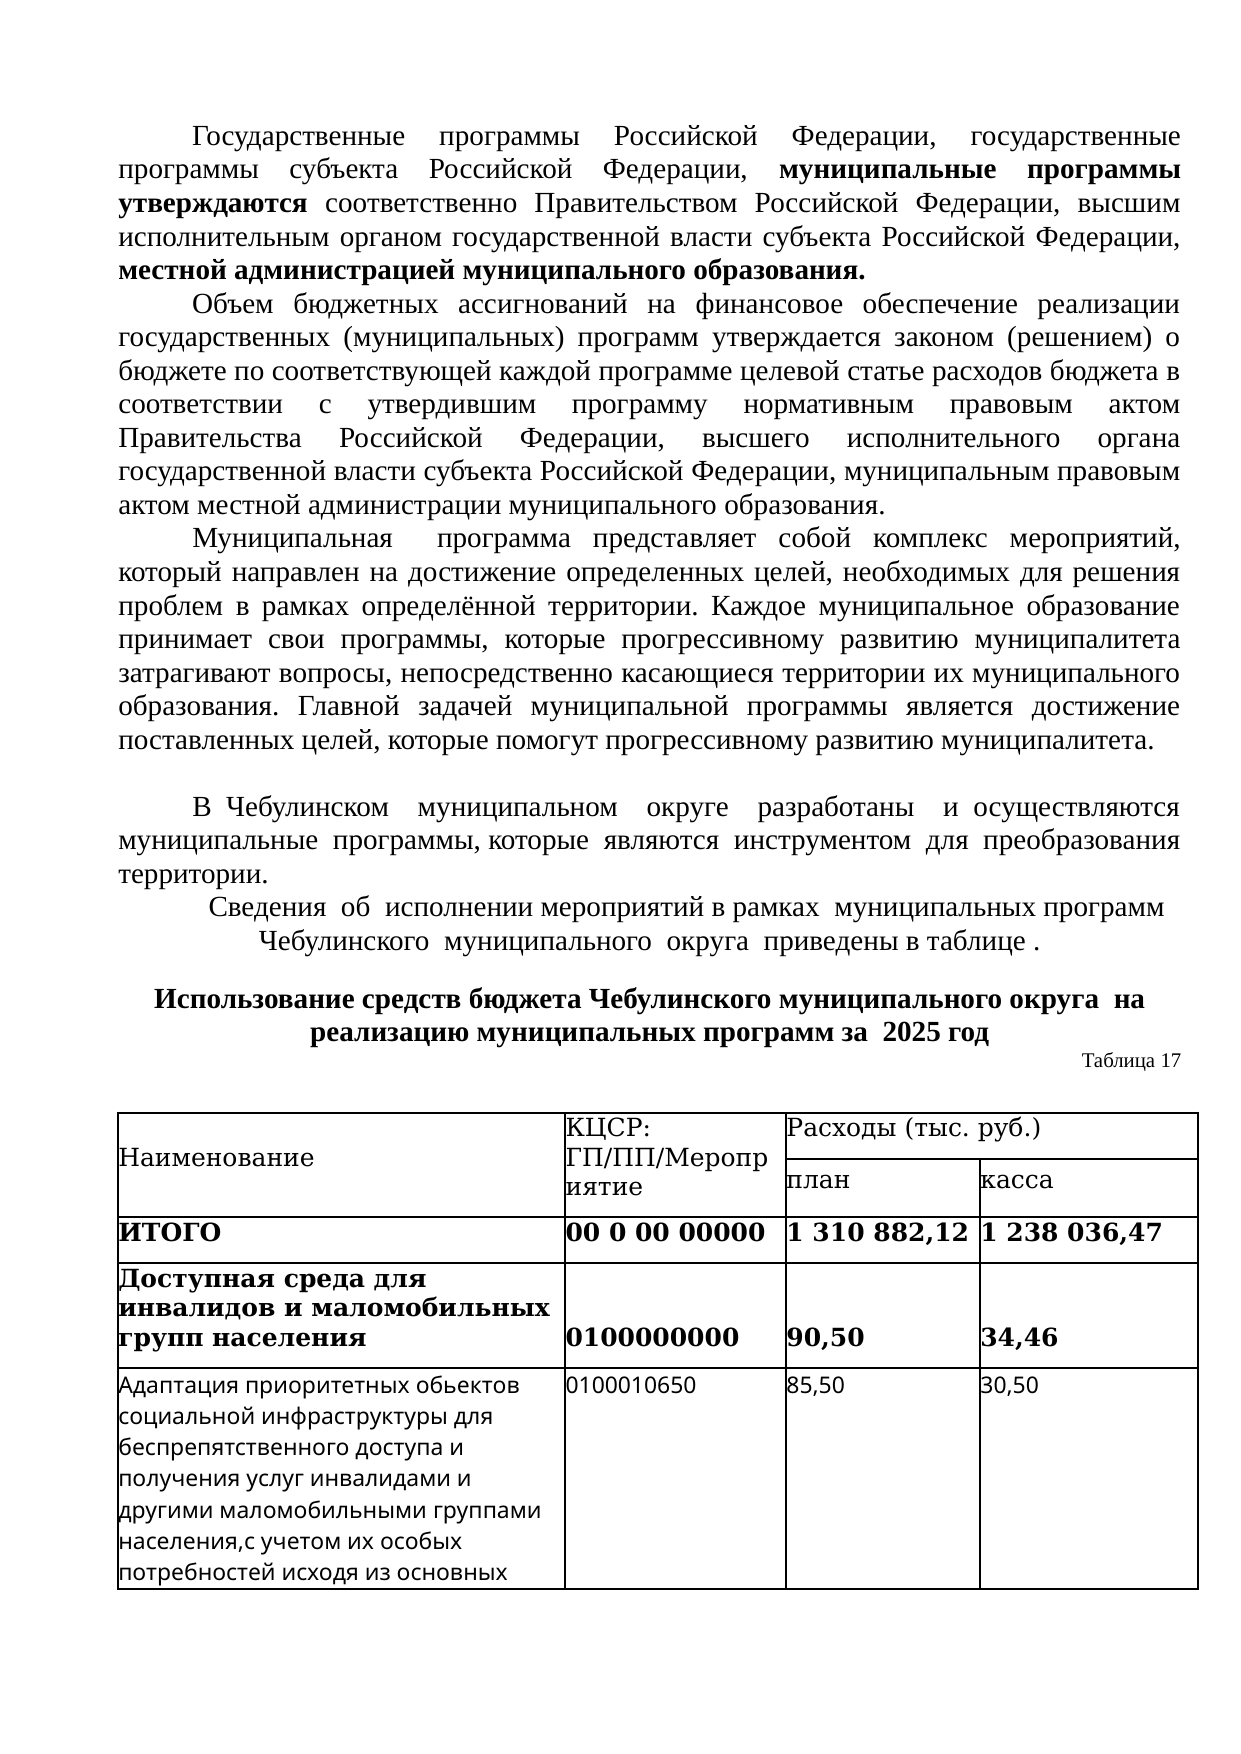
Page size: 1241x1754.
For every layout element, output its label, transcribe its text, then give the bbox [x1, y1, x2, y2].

text Государственные программы Российской Федерации, государственные программы субъекта Российской Федерации, муниципальные программы утверждаются соответственно Правительством Российской Федерации, высшим исполнительным органом государственной власти субъекта Российской Федерации, местной администрацией муниципального образования. [118, 118, 1181, 286]
table_cell Адаптация приоритетных обьектов социальной инфраструктуры для беспрепятственного доступа и получения услуг инвалидами и другими маломобильными группами населения,с учетом их особых потребностей исходя из основных [119, 1369, 564, 1587]
table_cell план [787, 1160, 979, 1216]
text В Чебулинском муниципальном округе разработаны и осуществляются муниципальные программы, которые являются инструментом для преобразования территории. [118, 755, 1181, 889]
table_cell 1 238 036,47 [981, 1218, 1197, 1262]
table_header КЦСР: ГП/ПП/Мероприятие [566, 1114, 785, 1216]
table_cell 0100010650 [566, 1369, 785, 1587]
text Использование средств бюджета Чебулинского муниципального округа на реализацию муниципальных программ за 2025 год [118, 981, 1181, 1048]
text Сведения об исполнении мероприятий в рамках муниципальных программ Чебулинского муниципального округа приведены в таблице . [118, 889, 1181, 957]
table_cell 0100000000 [566, 1264, 785, 1367]
text Объем бюджетных ассигнований на финансовое обеспечение реализации государственных (муниципальных) программ утверждается законом (решением) о бюджете по соответствующей каждой программе целевой статье расходов бюджета в соответствии с утвердившим программу нормативным правовым актом Правительства Российской Федерации, высшего исполнительного органа государственной власти субъекта Российской Федерации, муниципальным правовым актом местной администрации муниципального образования. [118, 286, 1181, 521]
table_cell 30,50 [981, 1369, 1197, 1587]
table_cell 00 0 00 00000 [566, 1218, 785, 1262]
text Таблица 17 [118, 1048, 1181, 1072]
text Муниципальная программа представляет собой комплекс мероприятий, который направлен на достижение определенных целей, необходимых для решения проблем в рамках определённой территории. Каждое муниципальное образование принимает свои программы, которые прогрессивному развитию муниципалитета затрагивают вопросы, непосредственно касающиеся территории их муниципального образования. Главной задачей муниципальной программы является достижение поставленных целей, которые помогут прогрессивному развитию муниципалитета. [118, 521, 1181, 755]
table_header Наименование [119, 1114, 564, 1216]
table_cell 90,50 [787, 1264, 979, 1367]
table_cell ИТОГО [119, 1218, 564, 1262]
table_header Расходы (тыс. руб.) [787, 1114, 1197, 1157]
table_cell 85,50 [787, 1369, 979, 1587]
table_cell касса [981, 1160, 1197, 1216]
table_cell 34,46 [981, 1264, 1197, 1367]
table_cell 1 310 882,12 [787, 1218, 979, 1262]
table_cell Доступная среда для инвалидов и маломобильных групп населения [119, 1264, 564, 1367]
